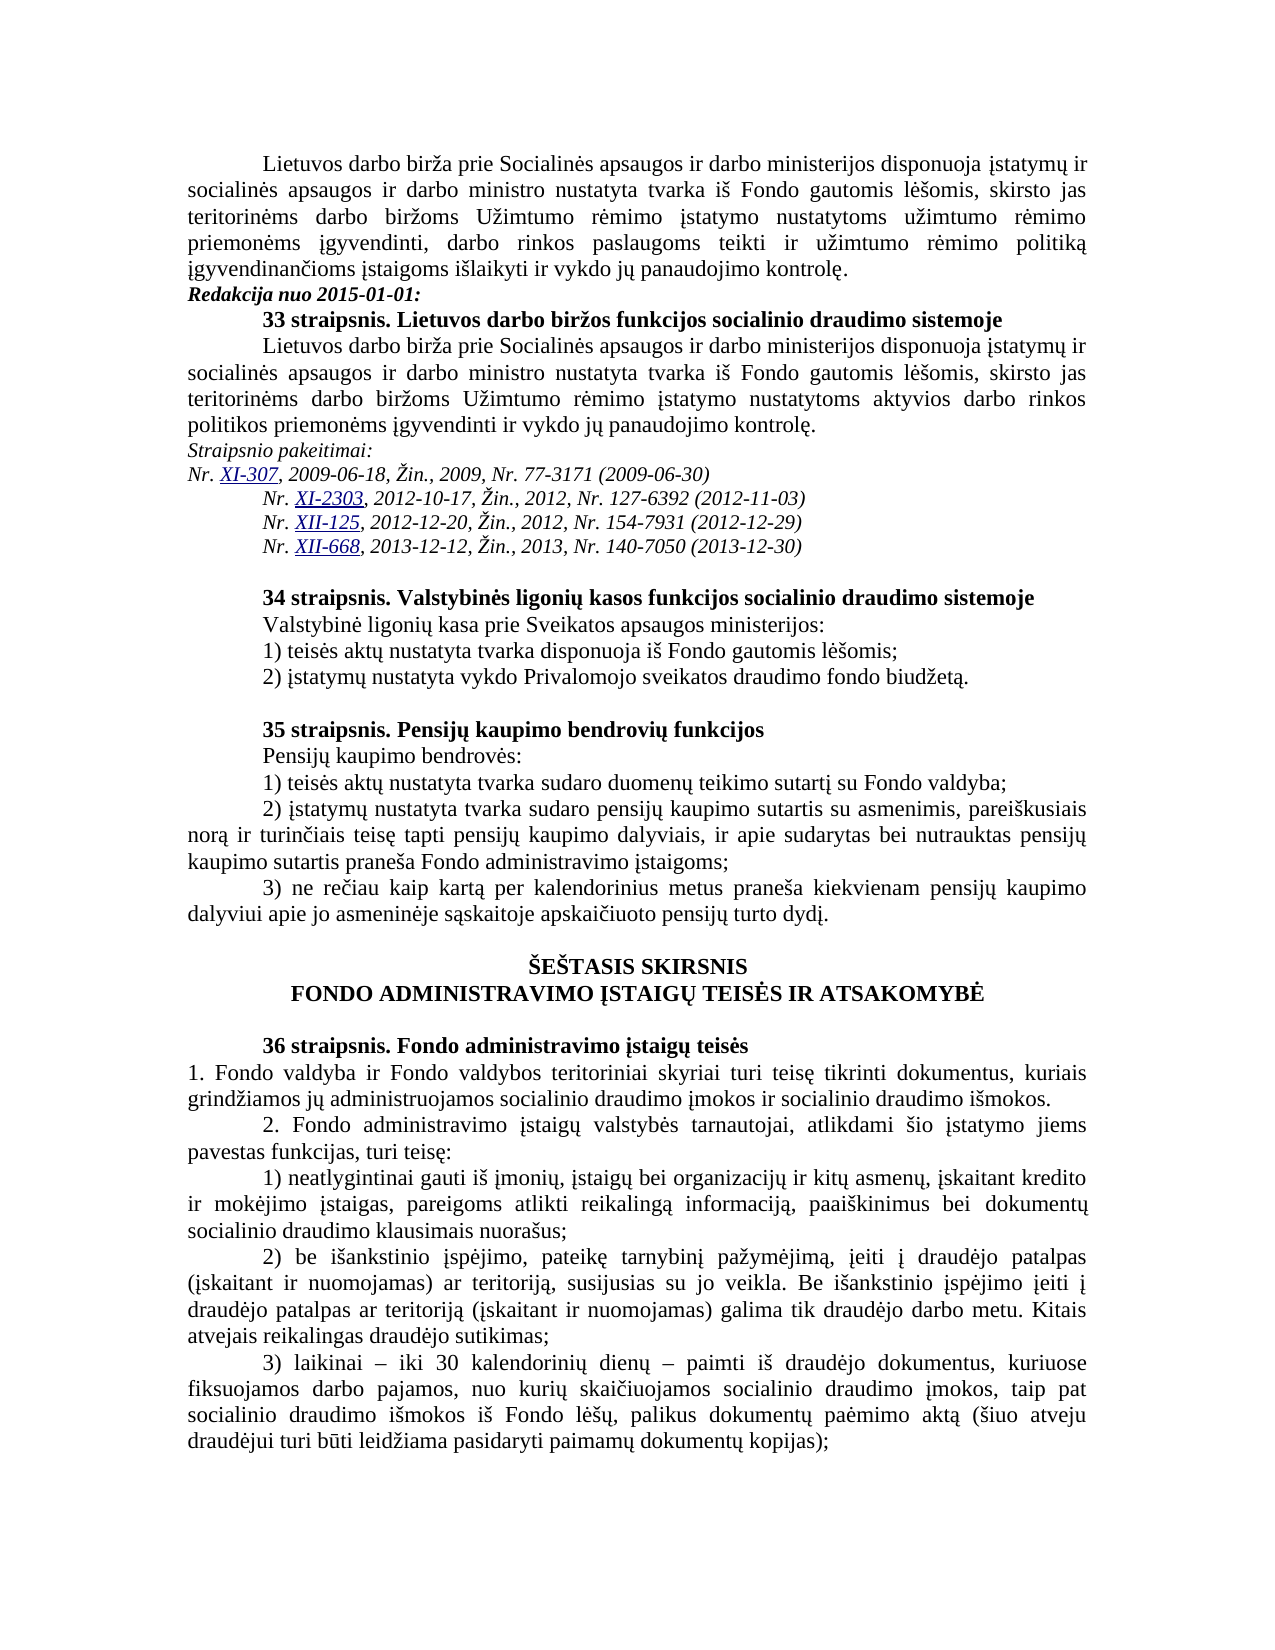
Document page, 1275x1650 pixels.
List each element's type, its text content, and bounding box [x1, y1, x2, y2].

text 1) teisės aktų nustatyta tvarka disponuoja iš Fondo gautomis lėšomis; [187, 637, 1088, 663]
text Redakcija nuo 2015-01-01: [187, 282, 1088, 306]
text Lietuvos darbo birža prie Socialinės apsaugos ir darbo ministerijos disponuoja įstatymų ir socialinės apsaugos ir darbo ministro nustatyta tvarka iš Fondo gautomis lėšomis, skirsto jas teritorinėms darbo biržoms Užimtumo rėmimo įstatymo nustatytoms aktyvios darbo rinkos politikos priemonėms įgyvendinti ir vykdo jų panaudojimo kontrolę. [187, 332, 1087, 438]
text 33 straipsnis. Lietuvos darbo biržos funkcijos socialinio draudimo sistemoje [187, 306, 1087, 332]
text 1) neatlygintinai gauti iš įmonių, įstaigų bei organizacijų ir kitų asmenų, įskaitant kredito ir mokėjimo įstaigas, pareigoms atlikti reikalingą informaciją, paaiškinimus bei dokumentų socialinio draudimo klausimais nuorašus; [187, 1164, 1088, 1243]
text 3) ne rečiau kaip kartą per kalendorinius metus praneša kiekvienam pensijų kaupimo dalyviui apie jo asmeninėje sąskaitoje apskaičiuoto pensijų turto dydį. [187, 874, 1088, 927]
text 2) įstatymų nustatyta tvarka sudaro pensijų kaupimo sutartis su asmenimis, pareiškusiais norą ir turinčiais teisę tapti pensijų kaupimo dalyviais, ir apie sudarytas bei nutrauktas pensijų kaupimo sutartis praneša Fondo administravimo įstaigoms; [187, 795, 1088, 874]
text FONDO ADMINISTRAVIMO įstaigų teisės ir atsakomybė [187, 979, 1088, 1006]
text 2. Fondo administravimo įstaigų valstybės tarnautojai, atlikdami šio įstatymo jiems pavestas funkcijas, turi teisę: [187, 1111, 1088, 1164]
text 3) laikinai – iki 30 kalendorinių dienų – paimti iš draudėjo dokumentus, kuriuose fiksuojamos darbo pajamos, nuo kurių skaičiuojamos socialinio draudimo įmokos, taip pat socialinio draudimo išmokos iš Fondo lėšų, palikus dokumentų paėmimo aktą (šiuo atveju draudėjui turi būti leidžiama pasidaryti paimamų dokumentų kopijas); [187, 1348, 1088, 1454]
text 1. Fondo valdyba ir Fondo valdybos teritoriniai skyriai turi teisę tikrinti dokumentus, kuriais grindžiamos jų administruojamos socialinio draudimo įmokos ir socialinio draudimo išmokos. [187, 1059, 1088, 1111]
text 1) teisės aktų nustatyta tvarka sudaro duomenų teikimo sutartį su Fondo valdyba; [187, 769, 1088, 795]
text Nr. XI-307, 2009-06-18, Žin., 2009, Nr. 77-3171 (2009-06-30) [187, 462, 1087, 486]
text 34 straipsnis. Valstybinės ligonių kasos funkcijos socialinio draudimo sistemoje [262, 584, 1088, 611]
text Nr. XI-2303, 2012-10-17, Žin., 2012, Nr. 127-6392 (2012-11-03) [262, 486, 1087, 510]
text 35 straipsnis. Pensijų kaupimo bendrovių funkcijos [187, 716, 1088, 742]
text Pensijų kaupimo bendrovės: [187, 742, 1088, 769]
text Nr. XII-125, 2012-12-20, Žin., 2012, Nr. 154-7931 (2012-12-29) [187, 510, 1087, 534]
text Straipsnio pakeitimai: [187, 438, 1088, 462]
text Lietuvos darbo birža prie Socialinės apsaugos ir darbo ministerijos disponuoja įstatymų ir socialinės apsaugos ir darbo ministro nustatyta tvarka iš Fondo gautomis lėšomis, skirsto jas teritorinėms darbo biržoms Užimtumo rėmimo įstatymo nustatytoms užimtumo rėmimo priemonėms įgyvendinti, darbo rinkos paslaugoms teikti ir užimtumo rėmimo politiką įgyvendinančioms įstaigoms išlaikyti ir vykdo jų panaudojimo kontrolę. [187, 150, 1087, 282]
text 2) įstatymų nustatyta vykdo Privalomojo sveikatos draudimo fondo biudžetą. [187, 663, 1088, 690]
text ŠEŠTASIS SKIRSNIS [187, 953, 1088, 979]
text Nr. XII-668, 2013-12-12, Žin., 2013, Nr. 140-7050 (2013-12-30) [187, 534, 1087, 558]
text 2) be išankstinio įspėjimo, pateikę tarnybinį pažymėjimą, įeiti į draudėjo patalpas (įskaitant ir nuomojamas) ar teritoriją, susijusias su jo veikla. Be išankstinio įspėjimo įeiti į draudėjo patalpas ar teritoriją (įskaitant ir nuomojamas) galima tik draudėjo darbo metu. Kitais atvejais reikalingas draudėjo sutikimas; [187, 1243, 1088, 1348]
text 36 straipsnis. Fondo administravimo įstaigų teisės [187, 1032, 1088, 1059]
text Valstybinė ligonių kasa prie Sveikatos apsaugos ministerijos: [187, 611, 1088, 637]
